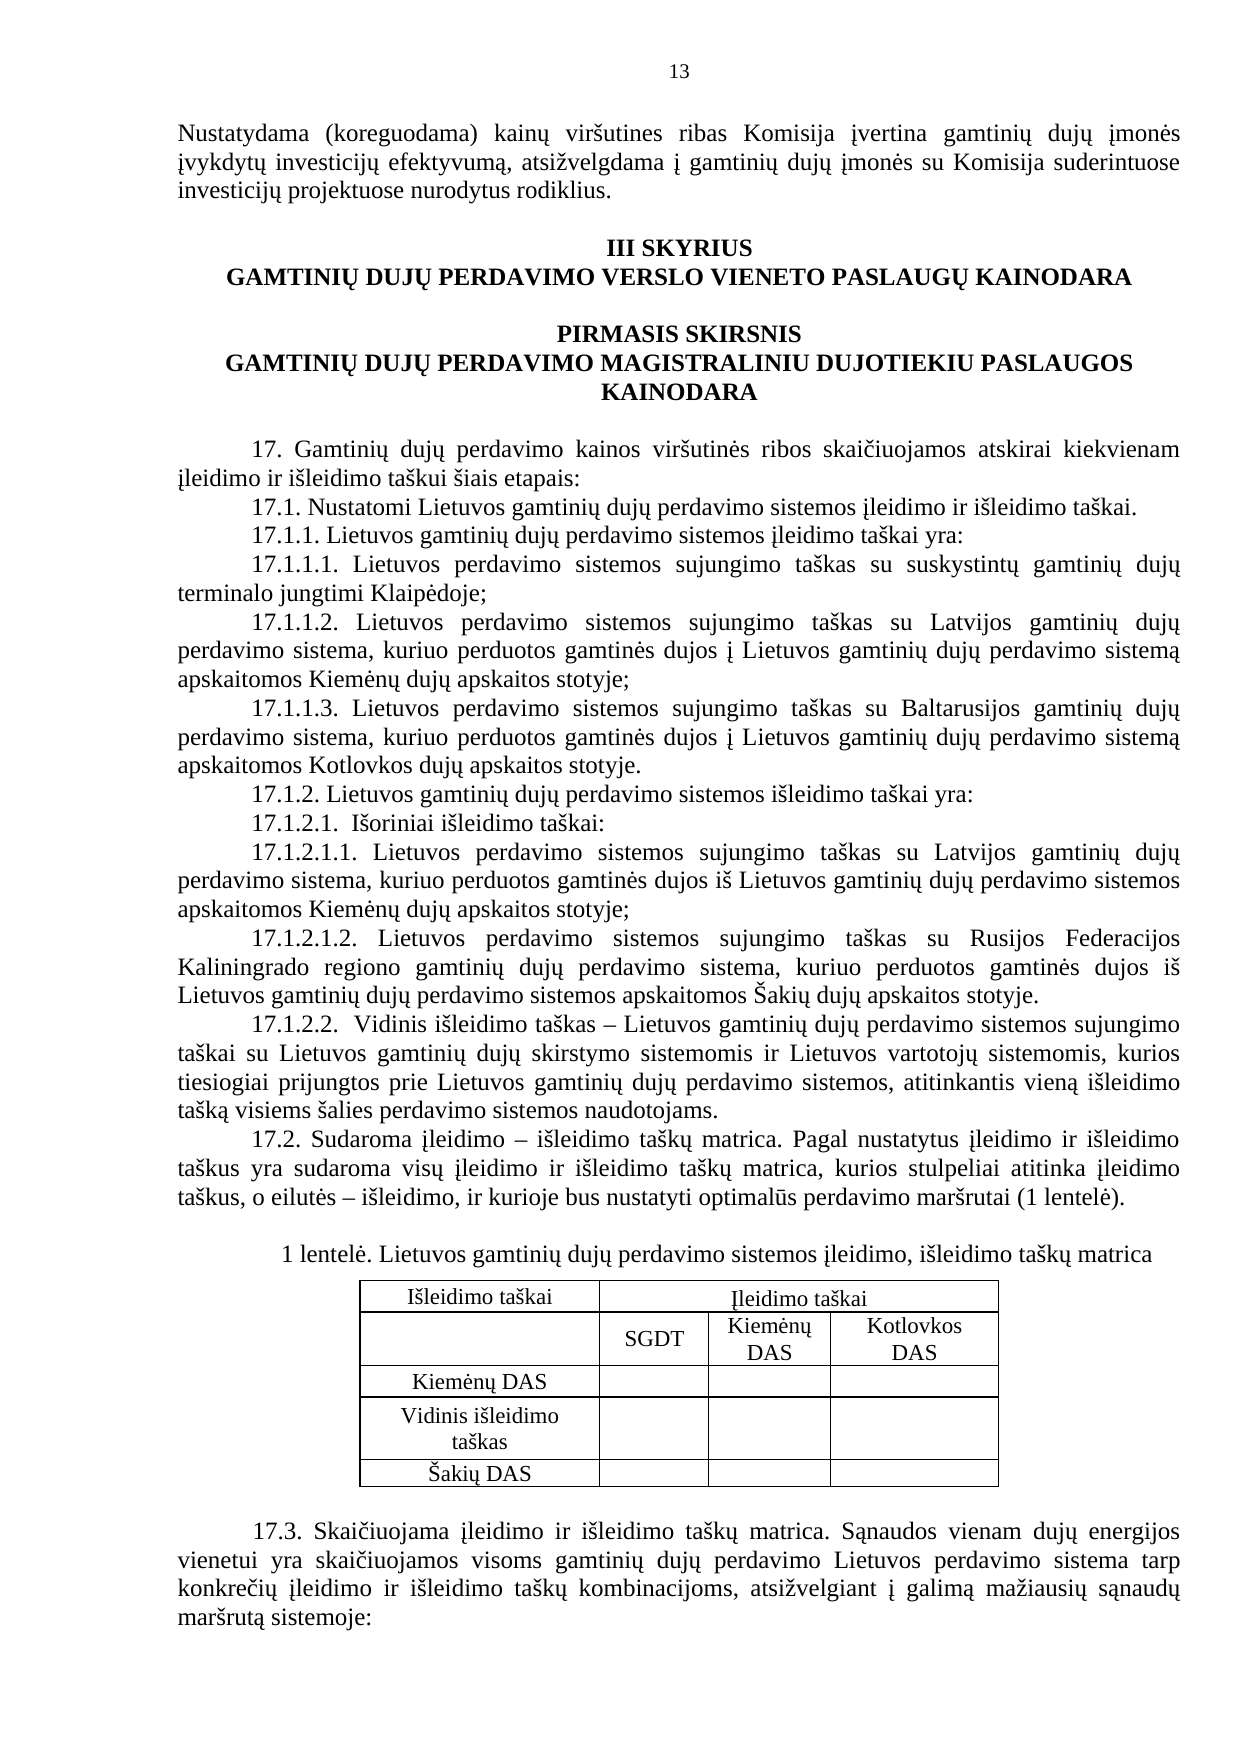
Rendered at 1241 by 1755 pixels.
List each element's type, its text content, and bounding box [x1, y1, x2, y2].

text 17.1.2. Lietuvos gamtinių dujų perdavimo sistemos išleidimo taškai yra: [251, 779, 1181, 808]
text 17.1.2.1.1. Lietuvos perdavimo sistemos sujungimo taškas su Latvijos gamtinių dujų perdavimo sistema, kuriuo perduotos gamtinės dujos iš Lietuvos gamtinių dujų perdavimo sistemos apskaitomos Kiemėnų dujų apskaitos stotyje; [177, 837, 1181, 923]
table_header Įleidimo taškai [600, 1281, 998, 1311]
text 17.1.1. Lietuvos gamtinių dujų perdavimo sistemos įleidimo taškai yra: [251, 521, 1181, 549]
text 17. Gamtinių dujų perdavimo kainos viršutinės ribos skaičiuojamos atskirai kiekvienam įleidimo ir išleidimo taškui šiais etapais: [177, 434, 1181, 492]
table_cell Kiemėnų DAS [361, 1366, 599, 1396]
table_cell Kotlovkos DAS [831, 1313, 998, 1365]
text 17.1.1.2. Lietuvos perdavimo sistemos sujungimo taškas su Latvijos gamtinių dujų perdavimo sistema, kuriuo perduotos gamtinės dujos į Lietuvos gamtinių dujų perdavimo sistemą apskaitomos Kiemėnų dujų apskaitos stotyje; [177, 607, 1181, 693]
table_cell [600, 1366, 708, 1396]
table_cell [600, 1398, 708, 1459]
table_cell [361, 1313, 599, 1365]
table_header Išleidimo taškai [361, 1281, 599, 1311]
text 17.1. Nustatomi Lietuvos gamtinių dujų perdavimo sistemos įleidimo ir išleidimo taškai. [177, 492, 1181, 521]
text III SKYRIUS [177, 233, 1181, 262]
text 17.1.2.2. Vidinis išleidimo taškas – Lietuvos gamtinių dujų perdavimo sistemos sujungimo taškai su Lietuvos gamtinių dujų skirstymo sistemomis ir Lietuvos vartotojų sistemomis, kurios tiesiogiai prijungtos prie Lietuvos gamtinių dujų perdavimo sistemos, atitinkantis vieną išleidimo tašką visiems šalies perdavimo sistemos naudotojams. [177, 1009, 1181, 1124]
table_cell [831, 1398, 998, 1459]
text 1 lentelė. Lietuvos gamtinių dujų perdavimo sistemos įleidimo, išleidimo taškų matrica [177, 1239, 1181, 1268]
text PIRMASIS SKIRSNIS [177, 319, 1181, 348]
table_cell Kiemėnų DAS [709, 1313, 830, 1365]
table_cell SGDT [600, 1313, 708, 1365]
text Nustatydama (koreguodama) kainų viršutines ribas Komisija įvertina gamtinių dujų įmonės įvykdytų investicijų efektyvumą, atsižvelgdama į gamtinių dujų įmonės su Komisija suderintuose investicijų projektuose nurodytus rodiklius. [177, 118, 1181, 204]
table_cell Vidinis išleidimo taškas [361, 1398, 599, 1459]
text 17.1.1.1. Lietuvos perdavimo sistemos sujungimo taškas su suskystintų gamtinių dujų terminalo jungtimi Klaipėdoje; [177, 549, 1181, 607]
text GAMTINIŲ DUJŲ PERDAVIMO MAGISTRALINIU DUJOTIEKIU PASLAUGOS KAINODARA [177, 348, 1181, 406]
text GAMTINIŲ DUJŲ PERDAVIMO VERSLO VIENETO PASLAUGŲ KAINODARA [177, 262, 1181, 291]
table_cell [709, 1366, 830, 1396]
table_cell [831, 1460, 998, 1486]
text 17.2. Sudaroma įleidimo – išleidimo taškų matrica. Pagal nustatytus įleidimo ir išleidimo taškus yra sudaroma visų įleidimo ir išleidimo taškų matrica, kurios stulpeliai atitinka įleidimo taškus, o eilutės – išleidimo, ir kurioje bus nustatyti optimalūs perdavimo maršrutai (1 lentelė). [177, 1124, 1181, 1211]
text 17.1.2.1.2. Lietuvos perdavimo sistemos sujungimo taškas su Rusijos Federacijos Kaliningrado regiono gamtinių dujų perdavimo sistema, kuriuo perduotos gamtinės dujos iš Lietuvos gamtinių dujų perdavimo sistemos apskaitomos Šakių dujų apskaitos stotyje. [177, 923, 1181, 1009]
text 17.1.1.3. Lietuvos perdavimo sistemos sujungimo taškas su Baltarusijos gamtinių dujų perdavimo sistema, kuriuo perduotos gamtinės dujos į Lietuvos gamtinių dujų perdavimo sistemą apskaitomos Kotlovkos dujų apskaitos stotyje. [177, 693, 1181, 779]
table_cell Šakių DAS [361, 1460, 599, 1486]
text 17.1.2.1. Išoriniai išleidimo taškai: [251, 808, 1181, 837]
table_cell [831, 1366, 998, 1396]
table_cell [600, 1460, 708, 1486]
text 17.3. Skaičiuojama įleidimo ir išleidimo taškų matrica. Sąnaudos vienam dujų energijos vienetui yra skaičiuojamos visoms gamtinių dujų perdavimo Lietuvos perdavimo sistema tarp konkrečių įleidimo ir išleidimo taškų kombinacijoms, atsižvelgiant į galimą mažiausių sąnaudų maršrutą sistemoje: [177, 1516, 1181, 1631]
table_cell [709, 1398, 830, 1459]
table_cell [709, 1460, 830, 1486]
